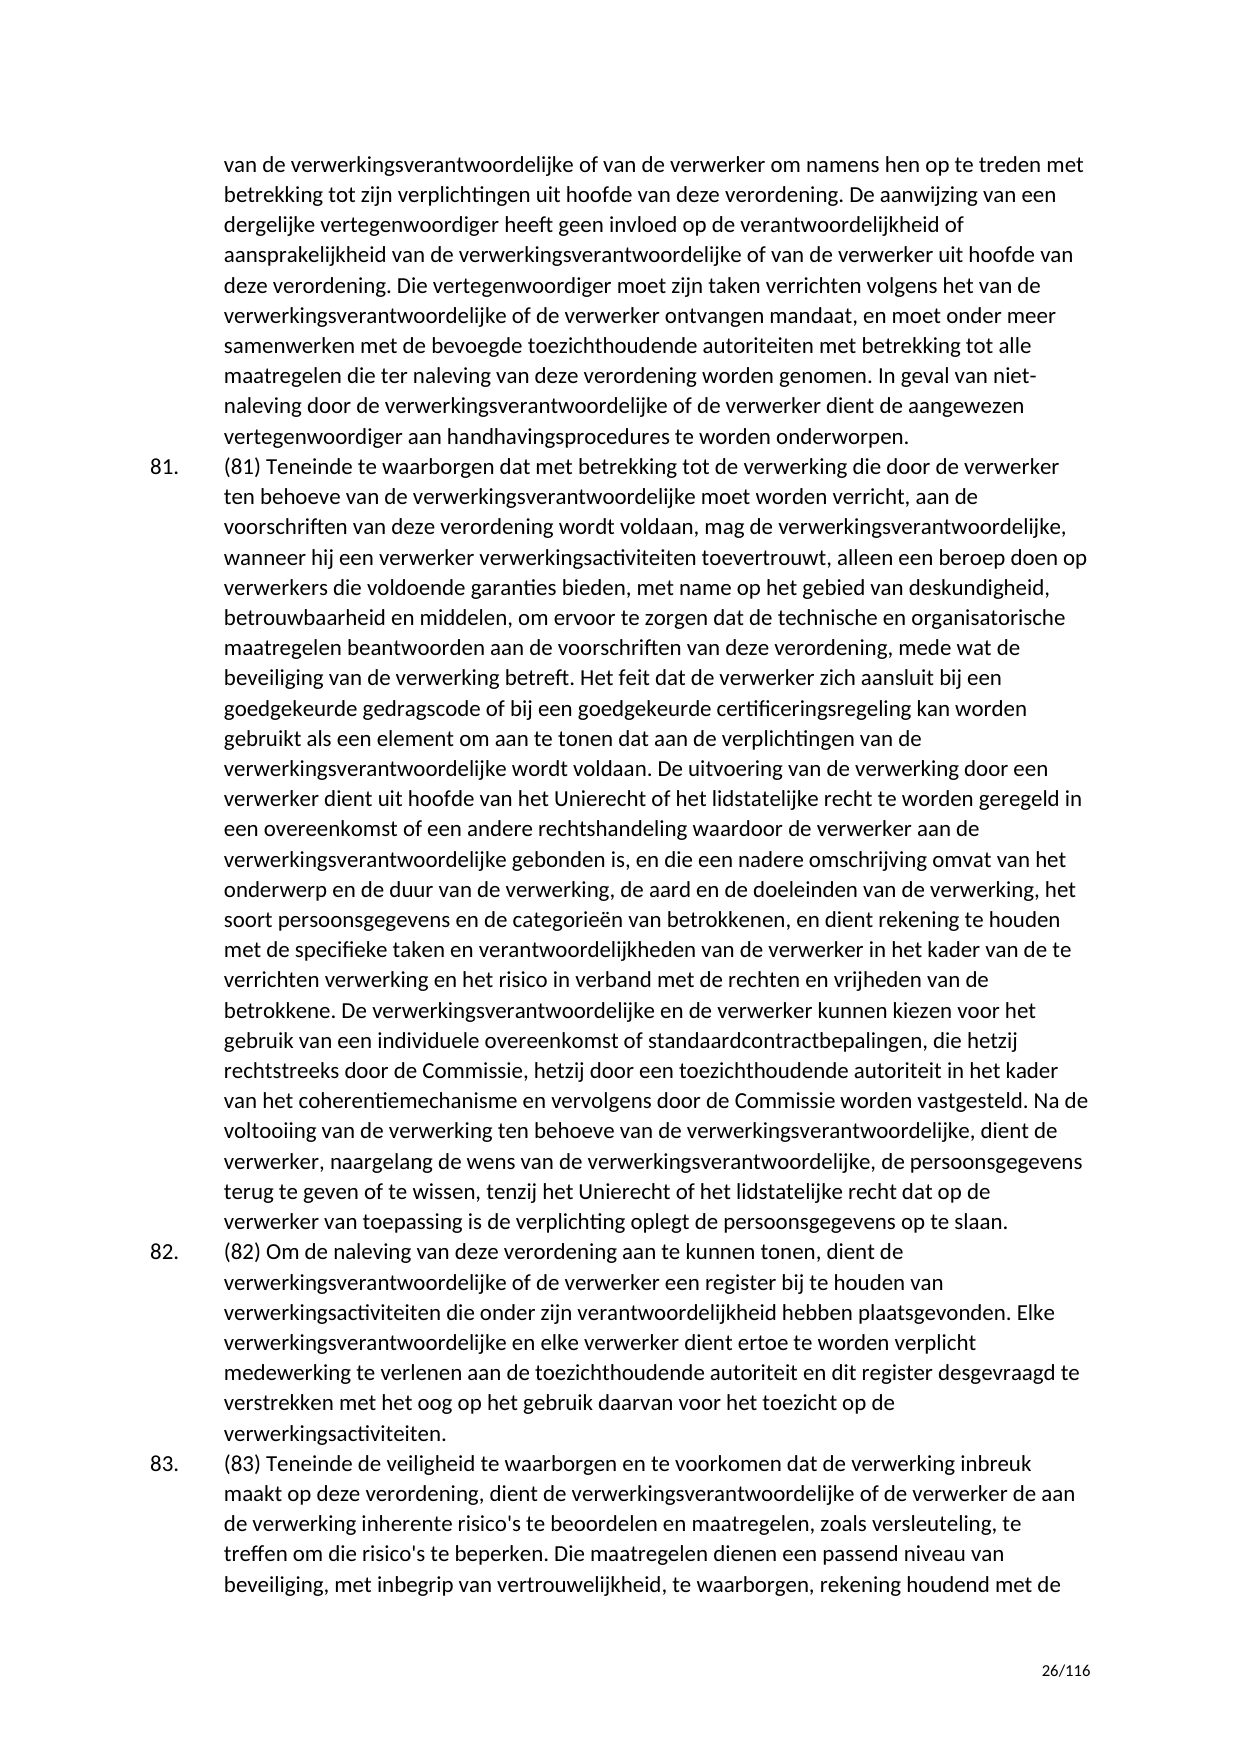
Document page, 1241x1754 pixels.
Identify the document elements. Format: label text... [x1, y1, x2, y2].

list (81) Teneinde te waarborgen dat met betrekking tot de verwerking die door de verwerker ten behoeve van de verwerkingsverantwoordelijke moet worden verricht, aan de voorschriften van deze verordening wordt voldaan, mag de verwerkingsverantwoordelijke, wanneer hij een verwerker verwerkingsactiviteiten toevertrouwt, alleen een beroep doen op verwerkers die voldoende garanties bieden, met name op het gebied van deskundigheid, betrouwbaarheid en middelen, om ervoor te zorgen dat de technische en organisatorische maatregelen beantwoorden aan de voorschriften van deze verordening, mede wat de beveiliging van de verwerking betreft. Het feit dat de verwerker zich aansluit bij een goedgekeurde gedragscode of bij een goedgekeurde certificeringsregeling kan worden gebruikt als een element om aan te tonen dat aan de verplichtingen van de verwerkingsverantwoordelijke wordt voldaan. De uitvoering van de verwerking door een verwerker dient uit hoofde van het Unierecht of het lidstatelijke recht te worden geregeld in een overeenkomst of een andere rechtshandeling waardoor de verwerker aan de verwerkingsverantwoordelijke gebonden is, en die een nadere omschrijving omvat van het onderwerp en de duur van de verwerking, de aard en de doeleinden van de verwerking, het soort persoonsgegevens en de categorieën van betrokkenen, en dient rekening te houden met de specifieke taken en verantwoordelijkheden van de verwerker in het kader van de te verrichten verwerking en het risico in verband met de rechten en vrijheden van de betrokkene. De verwerkingsverantwoordelijke en de verwerker kunnen kiezen voor het gebruik van een individuele overeenkomst of standaardcontractbepalingen, die hetzij rechtstreeks door de Commissie, hetzij door een toezichthoudende autoriteit in het kader van het coherentiemechanisme en vervolgens door de Commissie worden vastgesteld. Na de voltooiing van de verwerking ten behoeve van de verwerkingsverantwoordelijke, dient de verwerker, naargelang de wens van de verwerkingsverantwoordelijke, de persoonsgegevens terug te geven of te wissen, tenzij het Unierecht of het lidstatelijke recht dat op de verwerker van toepassing is de verplichting oplegt de persoonsgegevens op te slaan. [150, 452, 1090, 1235]
list van de verwerkingsverantwoordelijke of van de verwerker om namens hen op te treden met betrekking tot zijn verplichtingen uit hoofde van deze verordening. De aanwijzing van een dergelijke vertegenwoordiger heeft geen invloed op de verantwoordelijkheid of aansprakelijkheid van de verwerkingsverantwoordelijke of van de verwerker uit hoofde van deze verordening. Die vertegenwoordiger moet zijn taken verrichten volgens het van de verwerkingsverantwoordelijke of de verwerker ontvangen mandaat, en moet onder meer samenwerken met de bevoegde toezichthoudende autoriteiten met betrekking tot alle maatregelen die ter naleving van deze verordening worden genomen. In geval van niet-naleving door de verwerkingsverantwoordelijke of de verwerker dient de aangewezen vertegenwoordiger aan handhavingsprocedures te worden onderworpen. [150, 150, 1090, 450]
list (82) Om de naleving van deze verordening aan te kunnen tonen, dient de verwerkingsverantwoordelijke of de verwerker een register bij te houden van verwerkingsactiviteiten die onder zijn verantwoordelijkheid hebben plaatsgevonden. Elke verwerkingsverantwoordelijke en elke verwerker dient ertoe te worden verplicht medewerking te verlenen aan de toezichthoudende autoriteit en dit register desgevraagd te verstrekken met het oog op het gebruik daarvan voor het toezicht op de verwerkingsactiviteiten. [150, 1237, 1090, 1447]
list (83) Teneinde de veiligheid te waarborgen en te voorkomen dat de verwerking inbreuk maakt op deze verordening, dient de verwerkingsverantwoordelijke of de verwerker de aan de verwerking inherente risico's te beoordelen en maatregelen, zoals versleuteling, te treffen om die risico's te beperken. Die maatregelen dienen een passend niveau van beveiliging, met inbegrip van vertrouwelijkheid, te waarborgen, rekening houdend met de [150, 1449, 1090, 1598]
